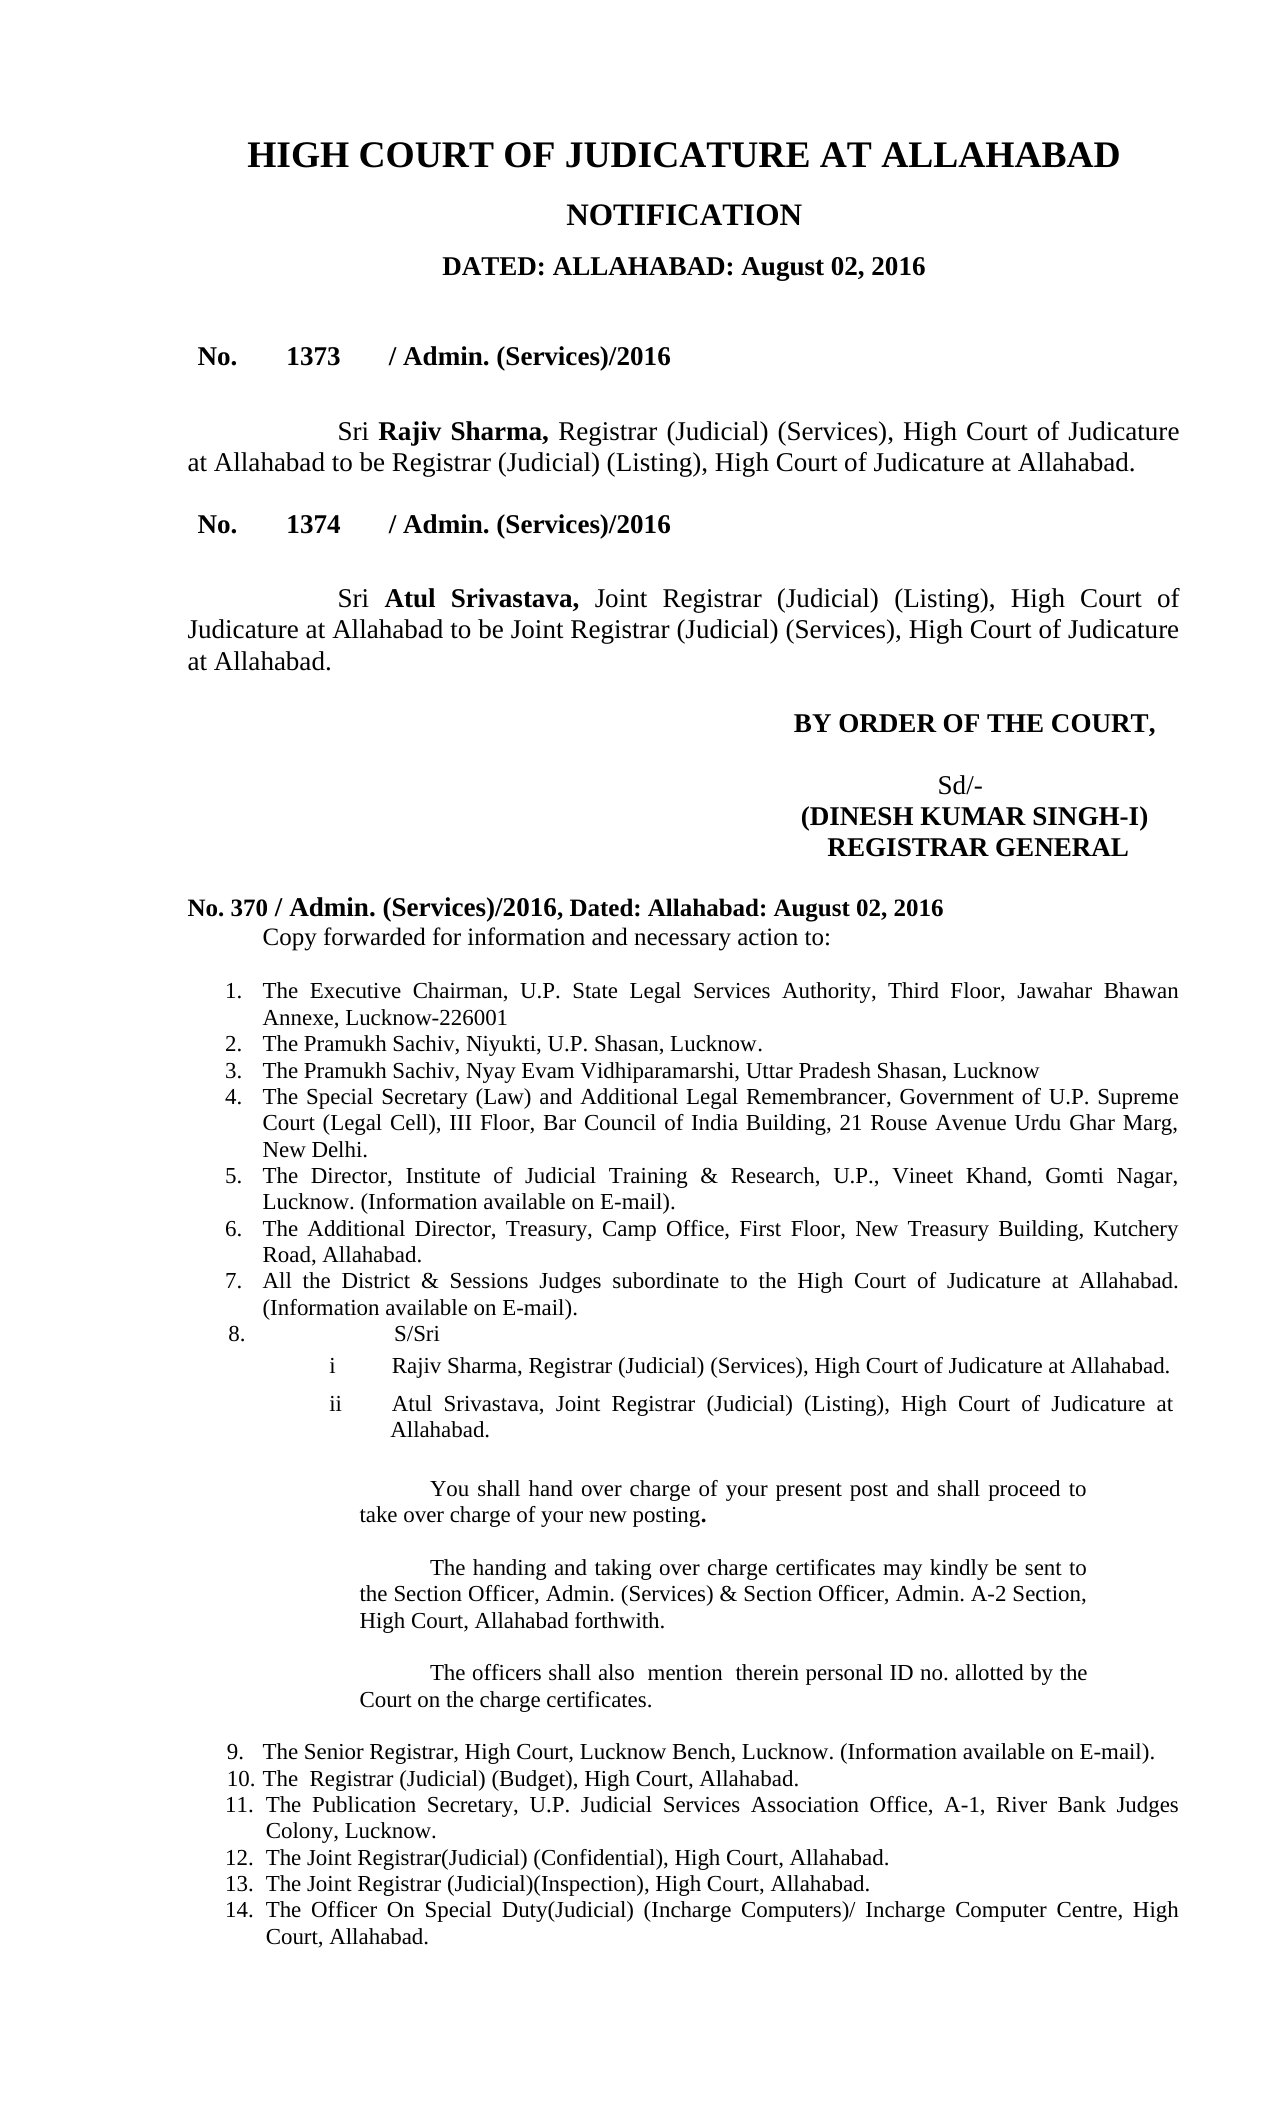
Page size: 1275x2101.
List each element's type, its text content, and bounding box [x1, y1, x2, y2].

table_header No. [186, 340, 275, 371]
text BY ORDER OF THE COURT, [562, 707, 1181, 738]
list All the District & Sessions Judges subordinate to the High Court of Judicature at Allahabad.(Information available on E-mail). [225, 1267, 1181, 1320]
text You shall hand over charge of your present post and shall proceed to take over charge of your new posting. [359, 1475, 1088, 1528]
list The Joint Registrar(Judicial) (Confidential), High Court, Allahabad. [225, 1844, 1181, 1870]
table_header 1373 [275, 340, 364, 371]
list The Officer On Special Duty(Judicial) (Incharge Computers)/ Incharge Computer Centre, High Court, Allahabad. [225, 1897, 1181, 1949]
list The Publication Secretary, U.P. Judicial Services Association Office, A-1, River Bank Judges Colony, Lucknow. [225, 1791, 1181, 1844]
table_header No. [186, 508, 275, 539]
subtitle DATED: ALLAHABAD: August 02, 2016 [187, 251, 1181, 282]
table_cell [286, 1384, 384, 1448]
text Sd/- [187, 769, 1181, 800]
table_header / Admin. (Services)/2016 [364, 508, 714, 539]
text Sri Atul Srivastava, Joint Registrar (Judicial) (Listing), High Court of Judicature at Allahabad to be Joint Registrar (Judicial) (Services), High Court of Judicature at Allahabad. [187, 582, 1181, 676]
text (DINESH KUMAR SINGH-I) [187, 800, 1182, 831]
table_header Rajiv Sharma, Registrar (Judicial) (Services), High Court of Judicature at Allahabad. [384, 1347, 1181, 1384]
list The Special Secretary (Law) and Additional Legal Remembrancer, Government of U.P. Supreme Court (Legal Cell), III Floor, Bar Council of India Building, 21 Rouse Avenue Urdu Ghar Marg, New Delhi. [225, 1083, 1181, 1162]
list The Executive Chairman, U.P. State Legal Services Authority, Third Floor, Jawahar Bhawan Annexe, Lucknow-226001 [225, 978, 1181, 1030]
list S/Sri [228, 1320, 1181, 1347]
list The Pramukh Sachiv, Nyay Evam Vidhiparamarshi, Uttar Pradesh Shasan, Lucknow [225, 1057, 1181, 1083]
table_header / Admin. (Services)/2016 [364, 340, 714, 371]
list The Pramukh Sachiv, Niyukti, U.P. Shasan, Lucknow. [225, 1030, 1181, 1057]
list The Joint Registrar (Judicial)(Inspection), High Court, Allahabad. [225, 1870, 1181, 1897]
table_header [286, 1347, 384, 1384]
text The officers shall also mention therein personal ID no. allotted by the Court on the charge certificates. [359, 1659, 1088, 1712]
text Copy forwarded for information and necessary action to: [187, 922, 1181, 951]
list The Senior Registrar, High Court, Lucknow Bench, Lucknow. (Information available on E-mail). [227, 1738, 1181, 1765]
table_cell Atul Srivastava, Joint Registrar (Judicial) (Listing), High Court of Judicature at Allahabad. [384, 1384, 1181, 1448]
list The Additional Director, Treasury, Camp Office, First Floor, New Treasury Building, Kutchery Road, Allahabad. [225, 1215, 1181, 1267]
subtitle NOTIFICATION [187, 197, 1181, 233]
text REGISTRAR GENERAL [187, 831, 1182, 863]
subtitle No. 370 / Admin. (Services)/2016, Dated: Allahabad: August 02, 2016 [187, 891, 1181, 922]
table_header 1374 [275, 508, 364, 539]
list The Director, Institute of Judicial Training & Research, U.P., Vineet Khand, Gomti Nagar, Lucknow. (Information available on E-mail). [225, 1162, 1181, 1215]
text The handing and taking over charge certificates may kindly be sent to the Section Officer, Admin. (Services) & Section Officer, Admin. A-2 Section, High Court, Allahabad forthwith. [359, 1554, 1088, 1633]
text Sri Rajiv Sharma, Registrar (Judicial) (Services), High Court of Judicature at Allahabad to be Registrar (Judicial) (Listing), High Court of Judicature at Allahabad. [187, 414, 1181, 477]
text HIGH COURT OF JUDICATURE AT ALLAHABAD [187, 132, 1181, 175]
list The Registrar (Judicial) (Budget), High Court, Allahabad. [227, 1765, 1181, 1791]
